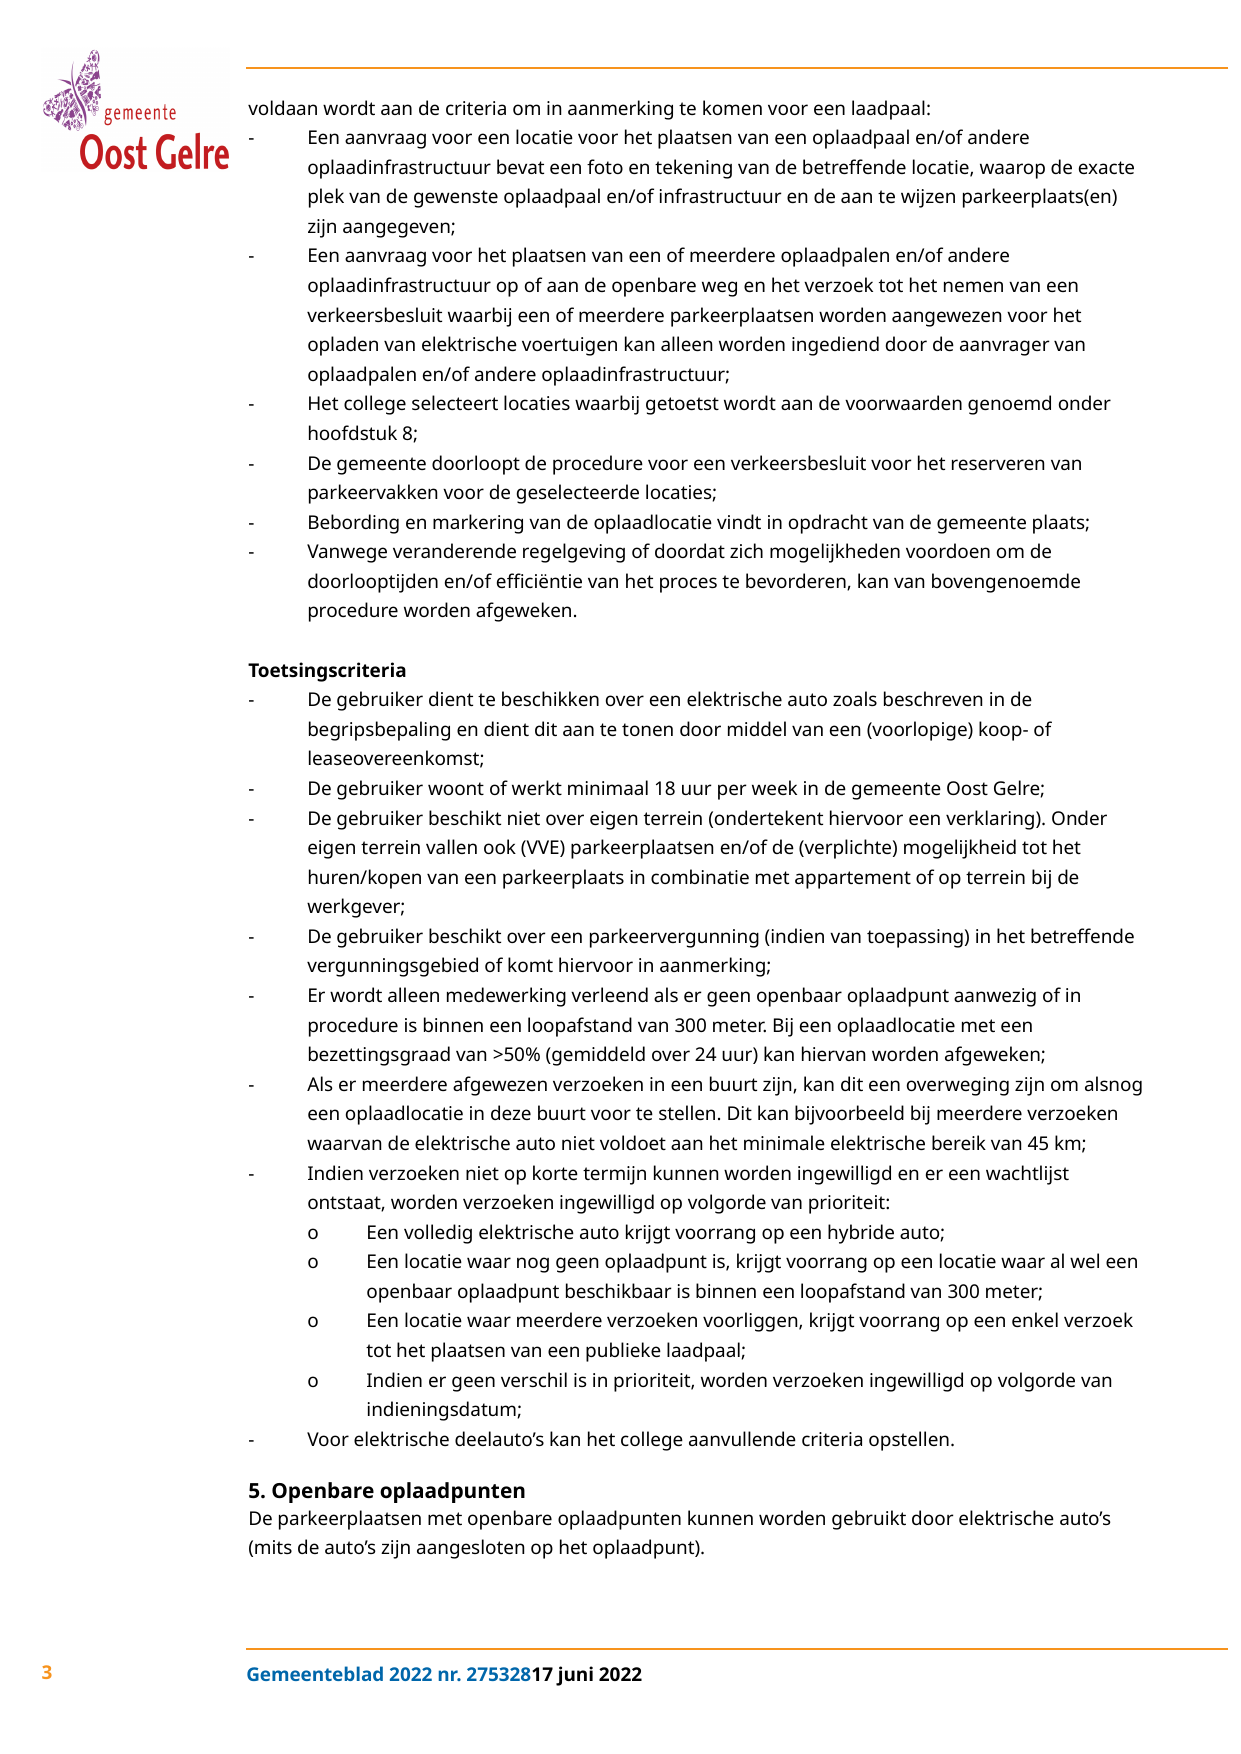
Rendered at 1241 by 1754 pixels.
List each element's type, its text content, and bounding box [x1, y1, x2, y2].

text De parkeerplaatsen met openbare oplaadpunten kunnen worden gebruikt door elektrische auto’s (mits de auto’s zijn aangesloten op het oplaadpunt). [248, 1505, 1152, 1560]
list Vanwege veranderende regelgeving of doordat zich mogelijkheden voordoen om de doorlooptijden en/of efficiëntie van het proces te bevorderen, kan van bovengenoemde procedure worden afgeweken. [248, 538, 1152, 623]
list De gebruiker beschikt over een parkeervergunning (indien van toepassing) in het betreffende vergunningsgebied of komt hiervoor in aanmerking; [248, 923, 1152, 978]
list Een locatie waar meerdere verzoeken voorliggen, krijgt voorrang op een enkel verzoek tot het plaatsen van een publieke laadpaal; [307, 1308, 1152, 1363]
text voldaan wordt aan de criteria om in aanmerking te komen voor een laadpaal: [248, 95, 1152, 121]
list Bebording en markering van de oplaadlocatie vindt in opdracht van de gemeente plaats; [248, 509, 1152, 535]
list Een locatie waar nog geen oplaadpunt is, krijgt voorrang op een locatie waar al wel een openbaar oplaadpunt beschikbaar is binnen een loopafstand van 300 meter; [307, 1248, 1152, 1304]
list De gemeente doorloopt de procedure voor een verkeersbesluit voor het reserveren van parkeervakken voor de geselecteerde locaties; [248, 450, 1152, 505]
list Indien er geen verschil is in prioriteit, worden verzoeken ingewilligd op volgorde van indieningsdatum; [307, 1367, 1152, 1422]
list Indien verzoeken niet op korte termijn kunnen worden ingewilligd en er een wachtlijst ontstaat, worden verzoeken ingewilligd op volgorde van prioriteit: [248, 1160, 1152, 1215]
list Een aanvraag voor het plaatsen van een of meerdere oplaadpalen en/of andere oplaadinfrastructuur op of aan de openbare weg en het verzoek tot het nemen van een verkeersbesluit waarbij een of meerdere parkeerplaatsen worden aangewezen voor het opladen van elektrische voertuigen kan alleen worden ingediend door de aanvrager van oplaadpalen en/of andere oplaadinfrastructuur; [248, 243, 1152, 387]
list Als er meerdere afgewezen verzoeken in een buurt zijn, kan dit een overweging zijn om alsnog een oplaadlocatie in deze buurt voor te stellen. Dit kan bijvoorbeeld bij meerdere verzoeken waarvan de elektrische auto niet voldoet aan het minimale elektrische bereik van 45 km; [248, 1071, 1152, 1156]
text Toetsingscriteria [248, 657, 1152, 683]
list Voor elektrische deelauto’s kan het college aanvullende criteria opstellen. [248, 1426, 1152, 1452]
list De gebruiker beschikt niet over eigen terrein (ondertekent hiervoor een verklaring). Onder eigen terrein vallen ook (VVE) parkeerplaatsen en/of de (verplichte) mogelijkheid tot het huren/kopen van een parkeerplaats in combinatie met appartement of op terrein bij de werkgever; [248, 805, 1152, 919]
list Er wordt alleen medewerking verleend als er geen openbaar oplaadpunt aanwezig of in procedure is binnen een loopafstand van 300 meter. Bij een oplaadlocatie met een bezettingsgraad van >50% (gemiddeld over 24 uur) kan hiervan worden afgeweken; [248, 982, 1152, 1067]
list De gebruiker woont of werkt minimaal 18 uur per week in de gemeente Oost Gelre; [248, 775, 1152, 801]
text 5. Openbare oplaadpunten [248, 1476, 1152, 1505]
list Een volledig elektrische auto krijgt voorrang op een hybride auto; [307, 1219, 1152, 1245]
list Het college selecteert locaties waarbij getoetst wordt aan de voorwaarden genoemd onder hoofdstuk 8; [248, 391, 1152, 446]
list De gebruiker dient te beschikken over een elektrische auto zoals beschreven in de begripsbepaling en dient dit aan te tonen door middel van een (voorlopige) koop- of leaseovereenkomst; [248, 686, 1152, 771]
picture [41, 47, 231, 172]
list Een aanvraag voor een locatie voor het plaatsen van een oplaadpaal en/of andere oplaadinfrastructuur bevat een foto en tekening van de betreffende locatie, waarop de exacte plek van de gewenste oplaadpaal en/of infrastructuur en de aan te wijzen parkeerplaats(en) zijn aangegeven; [248, 124, 1152, 239]
